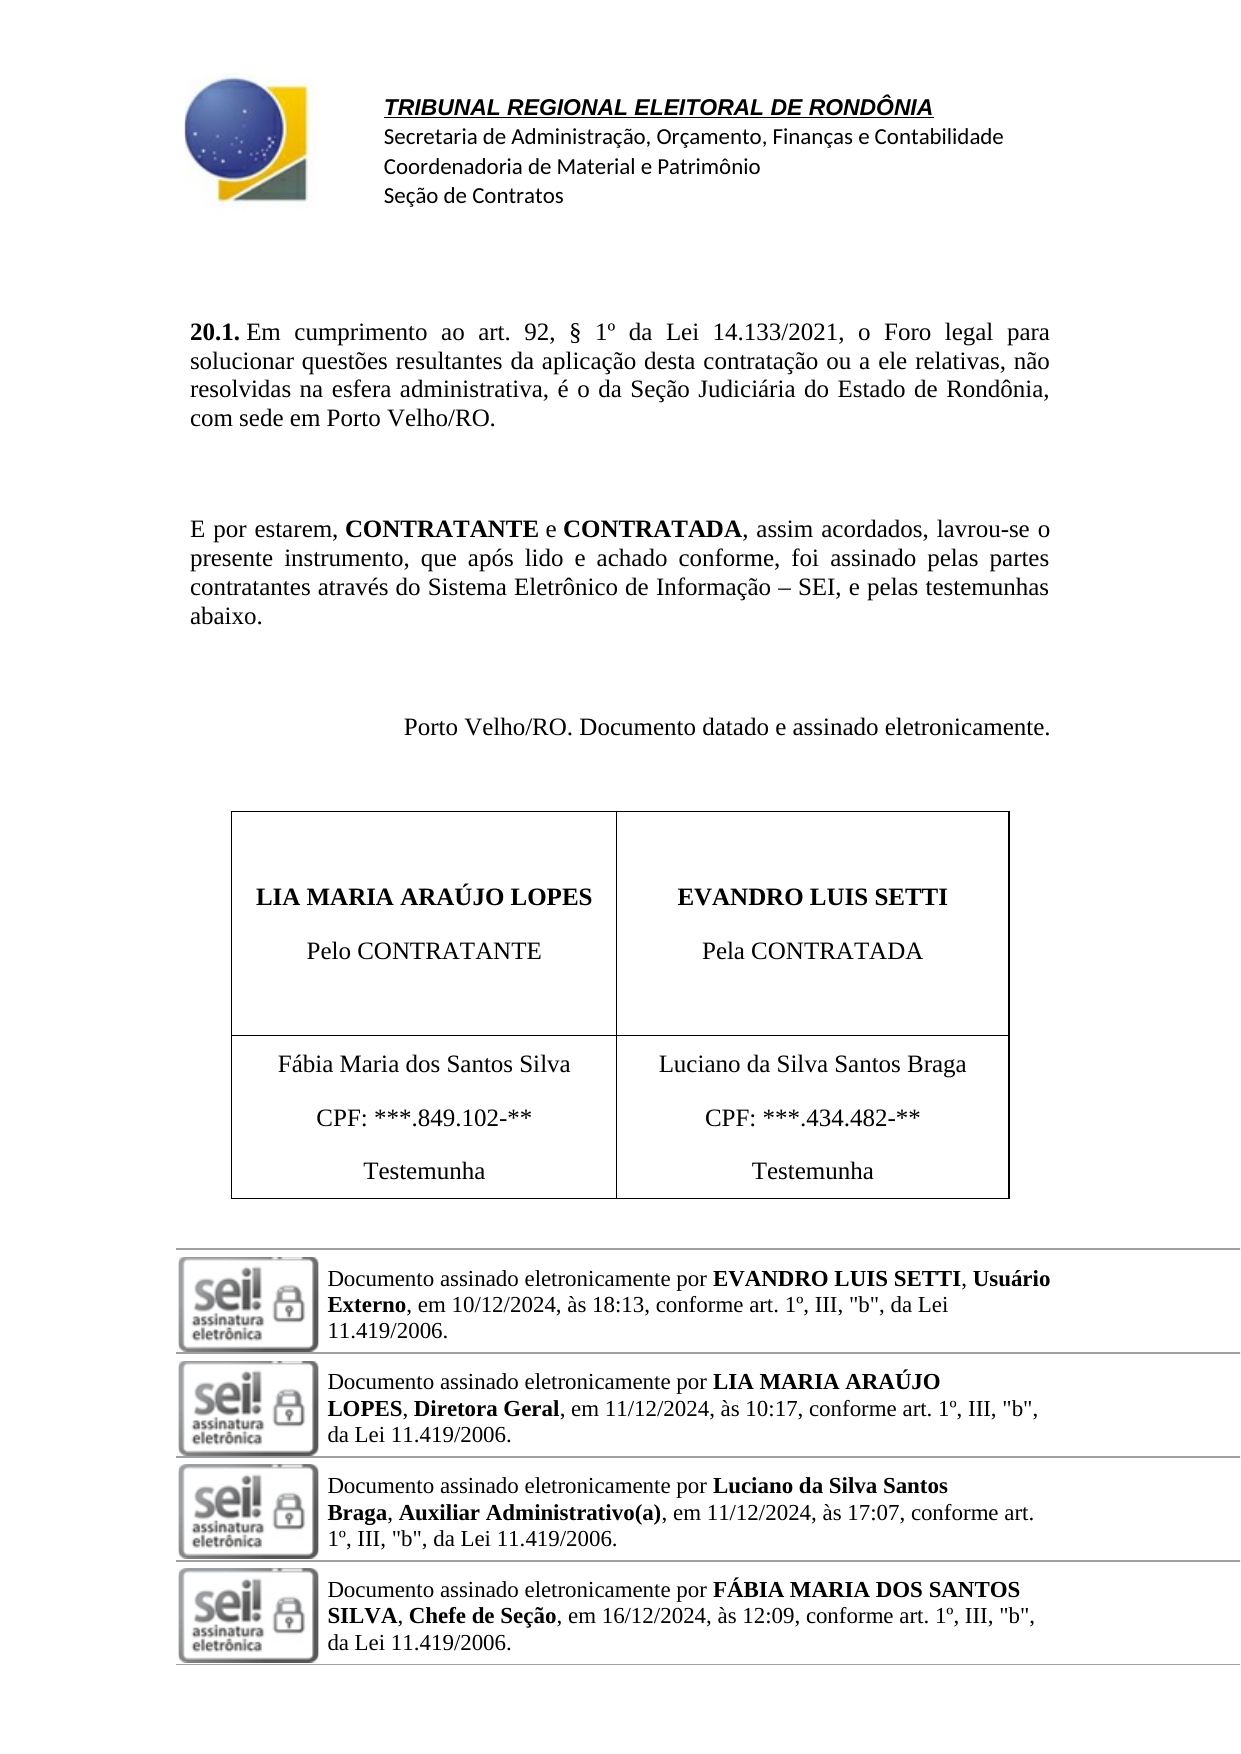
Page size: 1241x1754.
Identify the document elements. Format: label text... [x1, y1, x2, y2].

table_header [177, 1256, 326, 1352]
text E por estarem, CONTRATANTE e CONTRATADA, assim acordados, lavrou-se o presente instrumento, que após lido e achado conforme, foi assinado pelas partes contratantes através do Sistema Eletrônico de Informação – SEI, e pelas testemunhas abaixo. [190, 514, 1051, 629]
table_header [177, 1463, 326, 1560]
table_header LIA MARIA ARAÚJO LOPES Pelo CONTRATANTE [232, 812, 616, 1034]
table_header Documento assinado eletronicamente por LIA MARIA ARAÚJO LOPES, Diretora Geral, em 11/12/2024, às 10:17, conforme art. 1º, III, "b", da Lei 11.419/2006. [326, 1359, 1063, 1456]
table_header EVANDRO LUIS SETTI Pela CONTRATADA [617, 812, 1008, 1034]
table_header [177, 1359, 326, 1456]
table_cell Fábia Maria dos Santos Silva CPF: ***.849.102-** Testemunha [232, 1036, 616, 1198]
table_header Documento assinado eletronicamente por EVANDRO LUIS SETTI, Usuário Externo, em 10/12/2024, às 18:13, conforme art. 1º, III, "b", da Lei 11.419/2006. [326, 1256, 1063, 1352]
table_header Documento assinado eletronicamente por FÁBIA MARIA DOS SANTOS SILVA, Chefe de Seção, em 16/12/2024, às 12:09, conforme art. 1º, III, "b", da Lei 11.419/2006. [326, 1567, 1063, 1664]
table_cell Luciano da Silva Santos Braga CPF: ***.434.482-** Testemunha [617, 1036, 1008, 1198]
table_header Documento assinado eletronicamente por Luciano da Silva Santos Braga, Auxiliar Administrativo(a), em 11/12/2024, às 17:07, conforme art. 1º, III, "b", da Lei 11.419/2006. [326, 1463, 1063, 1560]
table_header [177, 1567, 326, 1664]
text 20.1. Em cumprimento ao art. 92, § 1º da Lei 14.133/2021, o Foro legal para solucionar questões resultantes da aplicação desta contratação ou a ele relativas, não resolvidas na esfera administrativa, é o da Seção Judiciária do Estado de Rondônia, com sede em Porto Velho/RO. [190, 317, 1051, 432]
text Porto Velho/RO. Documento datado e assinado eletronicamente. [190, 712, 1051, 741]
